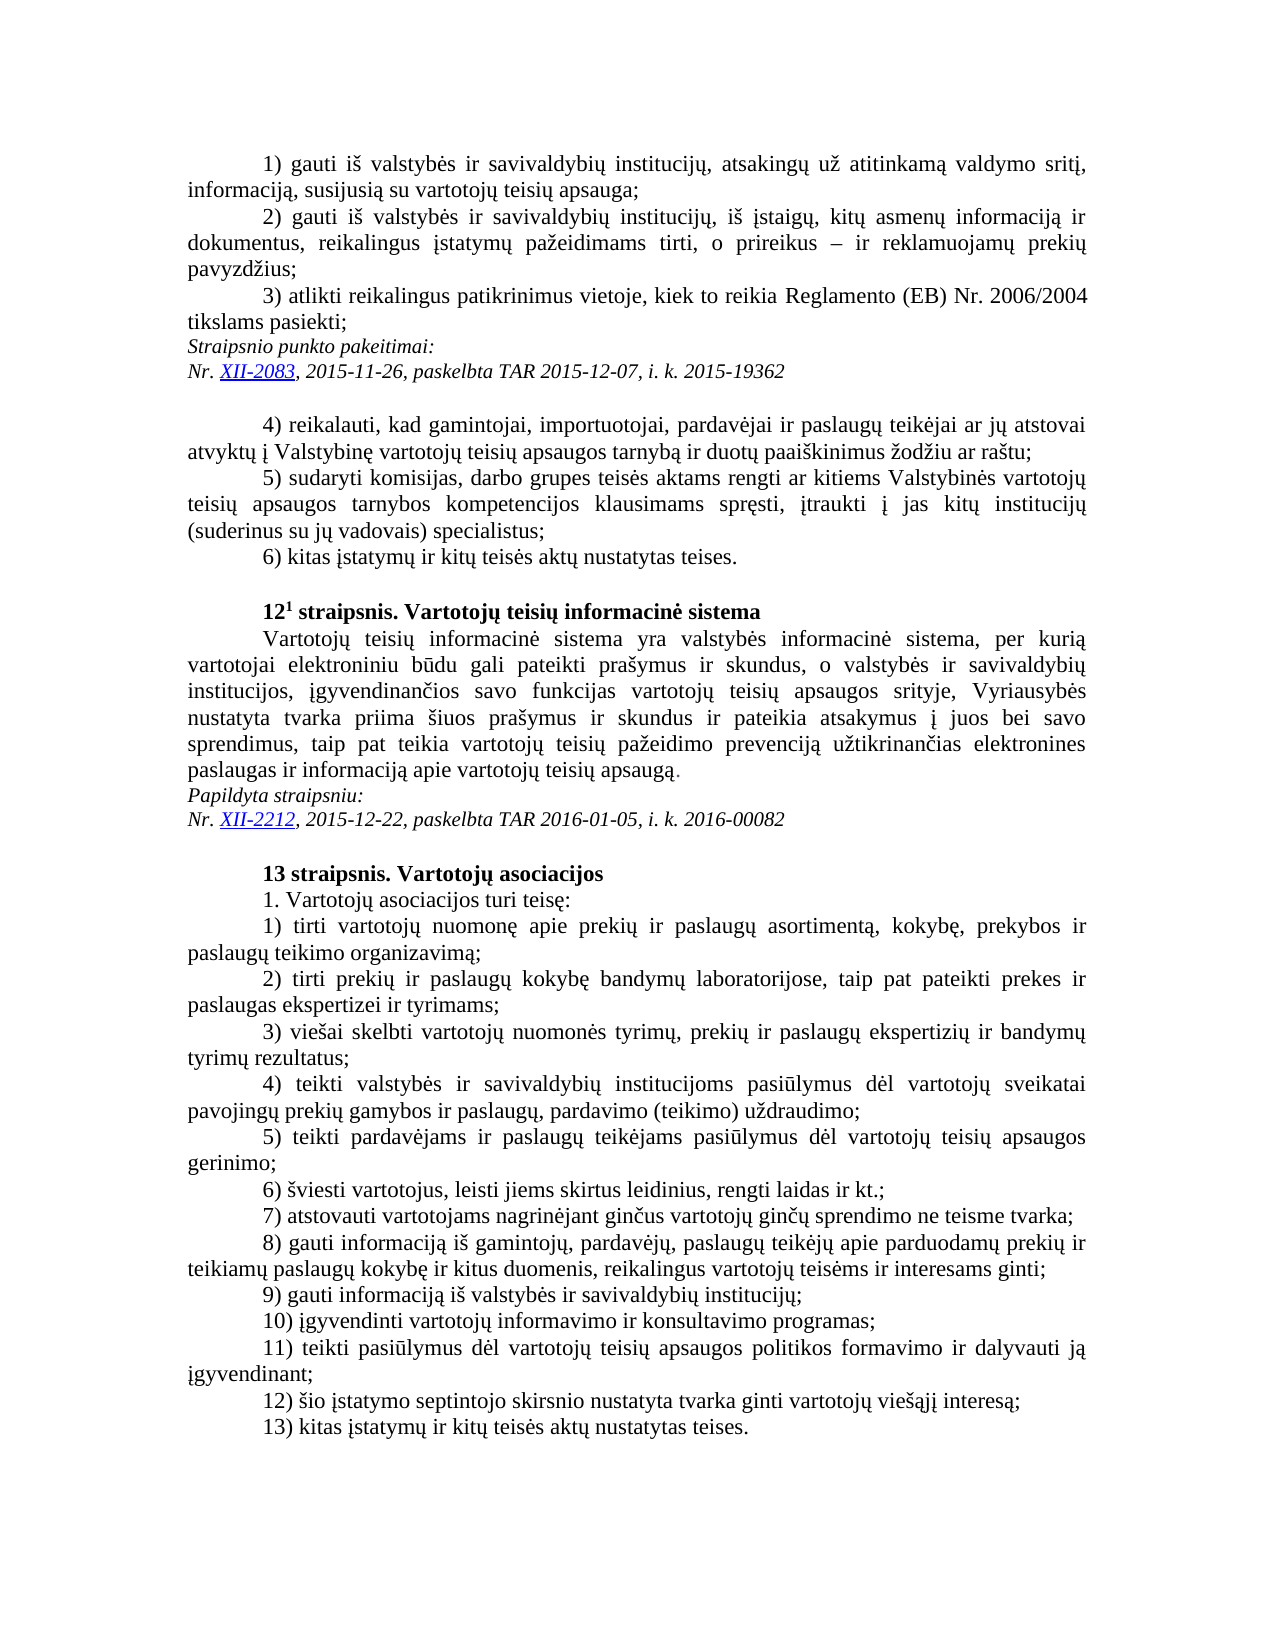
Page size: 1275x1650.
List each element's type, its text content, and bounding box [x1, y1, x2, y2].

text 10) įgyvendinti vartotojų informavimo ir konsultavimo programas; [187, 1308, 1087, 1334]
text 1. Vartotojų asociacijos turi teisę: [187, 886, 1087, 912]
text 8) gauti informaciją iš gamintojų, pardavėjų, paslaugų teikėjų apie parduodamų prekių ir teikiamų paslaugų kokybę ir kitus duomenis, reikalingus vartotojų teisėms ir interesams ginti; [187, 1228, 1087, 1281]
text 7) atstovauti vartotojams nagrinėjant ginčus vartotojų ginčų sprendimo ne teisme tvarka; [187, 1202, 1087, 1228]
text 6) šviesti vartotojus, leisti jiems skirtus leidinius, rengti laidas ir kt.; [187, 1176, 1087, 1202]
text 5) teikti pardavėjams ir paslaugų teikėjams pasiūlymus dėl vartotojų teisių apsaugos gerinimo; [187, 1123, 1087, 1176]
text Nr. XII-2083, 2015-11-26, paskelbta TAR 2015-12-07, i. k. 2015-19362 [187, 358, 1087, 383]
text 3) viešai skelbti vartotojų nuomonės tyrimų, prekių ir paslaugų ekspertizių ir bandymų tyrimų rezultatus; [187, 1018, 1087, 1070]
text 3) atlikti reikalingus patikrinimus vietoje, kiek to reikia Reglamento (EB) Nr. 2006/2004 tikslams pasiekti; [187, 282, 1087, 334]
text Papildyta straipsniu: [187, 783, 1087, 807]
text 1) gauti iš valstybės ir savivaldybių institucijų, atsakingų už atitinkamą valdymo sritį, informaciją, susijusią su vartotojų teisių apsauga; [187, 150, 1087, 203]
text 13) kitas įstatymų ir kitų teisės aktų nustatytas teises. [187, 1413, 1087, 1439]
text 9) gauti informaciją iš valstybės ir savivaldybių institucijų; [187, 1281, 1087, 1308]
text 11) teikti pasiūlymus dėl vartotojų teisių apsaugos politikos formavimo ir dalyvauti ją įgyvendinant; [187, 1334, 1087, 1387]
text 12) šio įstatymo septintojo skirsnio nustatyta tvarka ginti vartotojų viešąjį interesą; [187, 1387, 1087, 1413]
text 13 straipsnis. Vartotojų asociacijos [187, 859, 1087, 886]
text 4) teikti valstybės ir savivaldybių institucijoms pasiūlymus dėl vartotojų sveikatai pavojingų prekių gamybos ir paslaugų, pardavimo (teikimo) uždraudimo; [187, 1070, 1087, 1123]
text 6) kitas įstatymų ir kitų teisės aktų nustatytas teises. [187, 543, 1087, 569]
text Vartotojų teisių informacinė sistema yra valstybės informacinė sistema, per kurią vartotojai elektroniniu būdu gali pateikti prašymus ir skundus, o valstybės ir savivaldybių institucijos, įgyvendinančios savo funkcijas vartotojų teisių apsaugos srityje, Vyriausybės nustatyta tvarka priima šiuos prašymus ir skundus ir pateikia atsakymus į juos bei savo sprendimus, taip pat teikia vartotojų teisių pažeidimo prevenciją užtikrinančias elektronines paslaugas ir informaciją apie vartotojų teisių apsaugą. [187, 624, 1087, 783]
text 121 straipsnis. Vartotojų teisių informacinė sistema [187, 598, 1087, 624]
text 5) sudaryti komisijas, darbo grupes teisės aktams rengti ar kitiems Valstybinės vartotojų teisių apsaugos tarnybos kompetencijos klausimams spręsti, įtraukti į jas kitų institucijų (suderinus su jų vadovais) specialistus; [187, 464, 1087, 543]
text 2) tirti prekių ir paslaugų kokybę bandymų laboratorijose, taip pat pateikti prekes ir paslaugas ekspertizei ir tyrimams; [187, 965, 1087, 1018]
text 2) gauti iš valstybės ir savivaldybių institucijų, iš įstaigų, kitų asmenų informaciją ir dokumentus, reikalingus įstatymų pažeidimams tirti, o prireikus – ir reklamuojamų prekių pavyzdžius; [187, 203, 1087, 282]
text Nr. XII-2212, 2015-12-22, paskelbta TAR 2016-01-05, i. k. 2016-00082 [187, 807, 1087, 831]
text 1) tirti vartotojų nuomonę apie prekių ir paslaugų asortimentą, kokybę, prekybos ir paslaugų teikimo organizavimą; [187, 912, 1087, 965]
text 4) reikalauti, kad gamintojai, importuotojai, pardavėjai ir paslaugų teikėjai ar jų atstovai atvyktų į Valstybinę vartotojų teisių apsaugos tarnybą ir duotų paaiškinimus žodžiu ar raštu; [187, 411, 1087, 464]
text Straipsnio punkto pakeitimai: [187, 334, 1087, 358]
